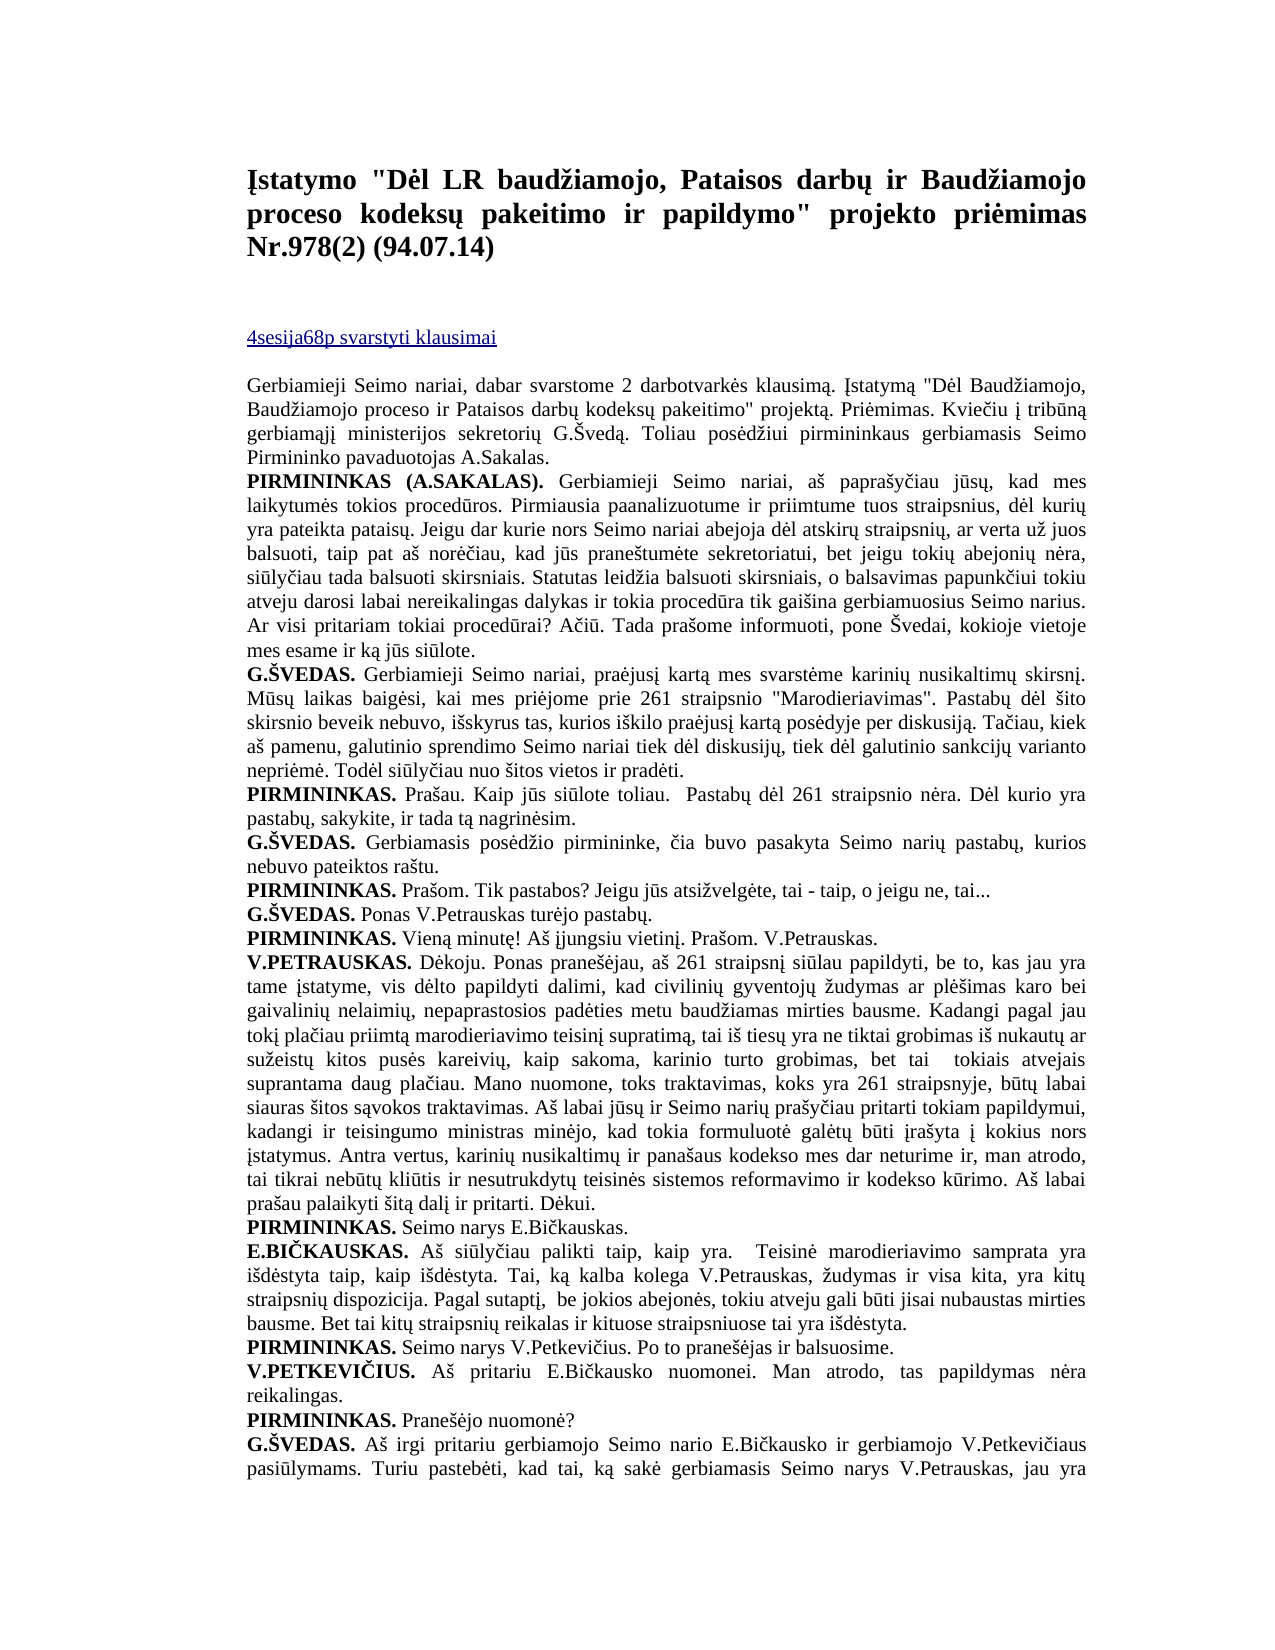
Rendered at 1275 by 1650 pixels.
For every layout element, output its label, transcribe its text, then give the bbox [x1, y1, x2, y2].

text PIRMININKAS (A.SAKALAS). Gerbiamieji Seimo nariai, aš paprašyčiau jūsų, kad mes laikytumės tokios procedūros. Pirmiausia paanalizuotume ir priimtume tuos straipsnius, dėl kurių yra pateikta pataisų. Jeigu dar kurie nors Seimo nariai abejoja dėl atskirų straipsnių, ar verta už juos balsuoti, taip pat aš norėčiau, kad jūs praneštumėte sekretoriatui, bet jeigu tokių abejonių nėra, siūlyčiau tada balsuoti skirsniais. Statutas leidžia balsuoti skirsniais, o balsavimas papunkčiui tokiu atveju darosi labai nereikalingas dalykas ir tokia procedūra tik gaišina gerbiamuosius Seimo narius. Ar visi pritariam tokiai procedūrai? Ačiū. Tada prašome informuoti, pone Švedai, kokioje vietoje mes esame ir ką jūs siūlote. [247, 469, 1087, 662]
text PIRMININKAS. Pranešėjo nuomonė? [247, 1407, 1087, 1432]
text 4sesija68p svarstyti klausimai [247, 325, 1087, 349]
text G.ŠVEDAS. Aš irgi pritariu gerbiamojo Seimo nario E.Bičkausko ir gerbiamojo V.Petkevičiaus pasiūlymams. Turiu pastebėti, kad tai, ką sakė gerbiamasis Seimo narys V.Petrauskas, jau yra [247, 1432, 1087, 1480]
text PIRMININKAS. Vieną minutę! Aš įjungsiu vietinį. Prašom. V.Petrauskas. [247, 926, 1087, 950]
text Įstatymo "Dėl LR baudžiamojo, Pataisos darbų ir Baudžiamojo proceso kodeksų pakeitimo ir papildymo" projekto priėmimas Nr.978(2) (94.07.14) [247, 162, 1087, 263]
text Gerbiamieji Seimo nariai, dabar svarstome 2 darbotvarkės klausimą. Įstatymą "Dėl Baudžiamojo, Baudžiamojo proceso ir Pataisos darbų kodeksų pakeitimo" projektą. Priėmimas. Kviečiu į tribūną gerbiamąjį ministerijos sekretorių G.Švedą. Toliau posėdžiui pirmininkaus gerbiamasis Seimo Pirmininko pavaduotojas A.Sakalas. [247, 373, 1087, 469]
text G.ŠVEDAS. Gerbiamasis posėdžio pirmininke, čia buvo pasakyta Seimo narių pastabų, kurios nebuvo pateiktos raštu. [247, 830, 1087, 878]
text E.BIČKAUSKAS. Aš siūlyčiau palikti taip, kaip yra. Teisinė marodieriavimo samprata yra išdėstyta taip, kaip išdėstyta. Tai, ką kalba kolega V.Petrauskas, žudymas ir visa kita, yra kitų straipsnių dispozicija. Pagal sutaptį, be jokios abejonės, tokiu atveju gali būti jisai nubaustas mirties bausme. Bet tai kitų straipsnių reikalas ir kituose straipsniuose tai yra išdėstyta. [247, 1239, 1087, 1335]
text V.PETKEVIČIUS. Aš pritariu E.Bičkausko nuomonei. Man atrodo, tas papildymas nėra reikalingas. [247, 1359, 1087, 1407]
text G.ŠVEDAS. Gerbiamieji Seimo nariai, praėjusį kartą mes svarstėme karinių nusikaltimų skirsnį. Mūsų laikas baigėsi, kai mes priėjome prie 261 straipsnio "Marodieriavimas". Pastabų dėl šito skirsnio beveik nebuvo, išskyrus tas, kurios iškilo praėjusį kartą posėdyje per diskusiją. Tačiau, kiek aš pamenu, galutinio sprendimo Seimo nariai tiek dėl diskusijų, tiek dėl galutinio sankcijų varianto nepriėmė. Todėl siūlyčiau nuo šitos vietos ir pradėti. [247, 662, 1087, 782]
text PIRMININKAS. Seimo narys E.Bičkauskas. [247, 1215, 1087, 1239]
text V.PETRAUSKAS. Dėkoju. Ponas pranešėjau, aš 261 straipsnį siūlau papildyti, be to, kas jau yra tame įstatyme, vis dėlto papildyti dalimi, kad civilinių gyventojų žudymas ar plėšimas karo bei gaivalinių nelaimių, nepaprastosios padėties metu baudžiamas mirties bausme. Kadangi pagal jau tokį plačiau priimtą marodieriavimo teisinį supratimą, tai iš tiesų yra ne tiktai grobimas iš nukautų ar sužeistų kitos pusės kareivių, kaip sakoma, karinio turto grobimas, bet tai tokiais atvejais suprantama daug plačiau. Mano nuomone, toks traktavimas, koks yra 261 straipsnyje, būtų labai siauras šitos sąvokos traktavimas. Aš labai jūsų ir Seimo narių prašyčiau pritarti tokiam papildymui, kadangi ir teisingumo ministras minėjo, kad tokia formuluotė galėtų būti įrašyta į kokius nors įstatymus. Antra vertus, karinių nusikaltimų ir panašaus kodekso mes dar neturime ir, man atrodo, tai tikrai nebūtų kliūtis ir nesutrukdytų teisinės sistemos reformavimo ir kodekso kūrimo. Aš labai prašau palaikyti šitą dalį ir pritarti. Dėkui. [247, 950, 1087, 1215]
text PIRMININKAS. Prašau. Kaip jūs siūlote toliau. Pastabų dėl 261 straipsnio nėra. Dėl kurio yra pastabų, sakykite, ir tada tą nagrinėsim. [247, 782, 1087, 830]
text PIRMININKAS. Prašom. Tik pastabos? Jeigu jūs atsižvelgėte, tai - taip, o jeigu ne, tai... [247, 878, 1087, 902]
text G.ŠVEDAS. Ponas V.Petrauskas turėjo pastabų. [247, 902, 1087, 926]
text PIRMININKAS. Seimo narys V.Petkevičius. Po to pranešėjas ir balsuosime. [247, 1335, 1087, 1359]
